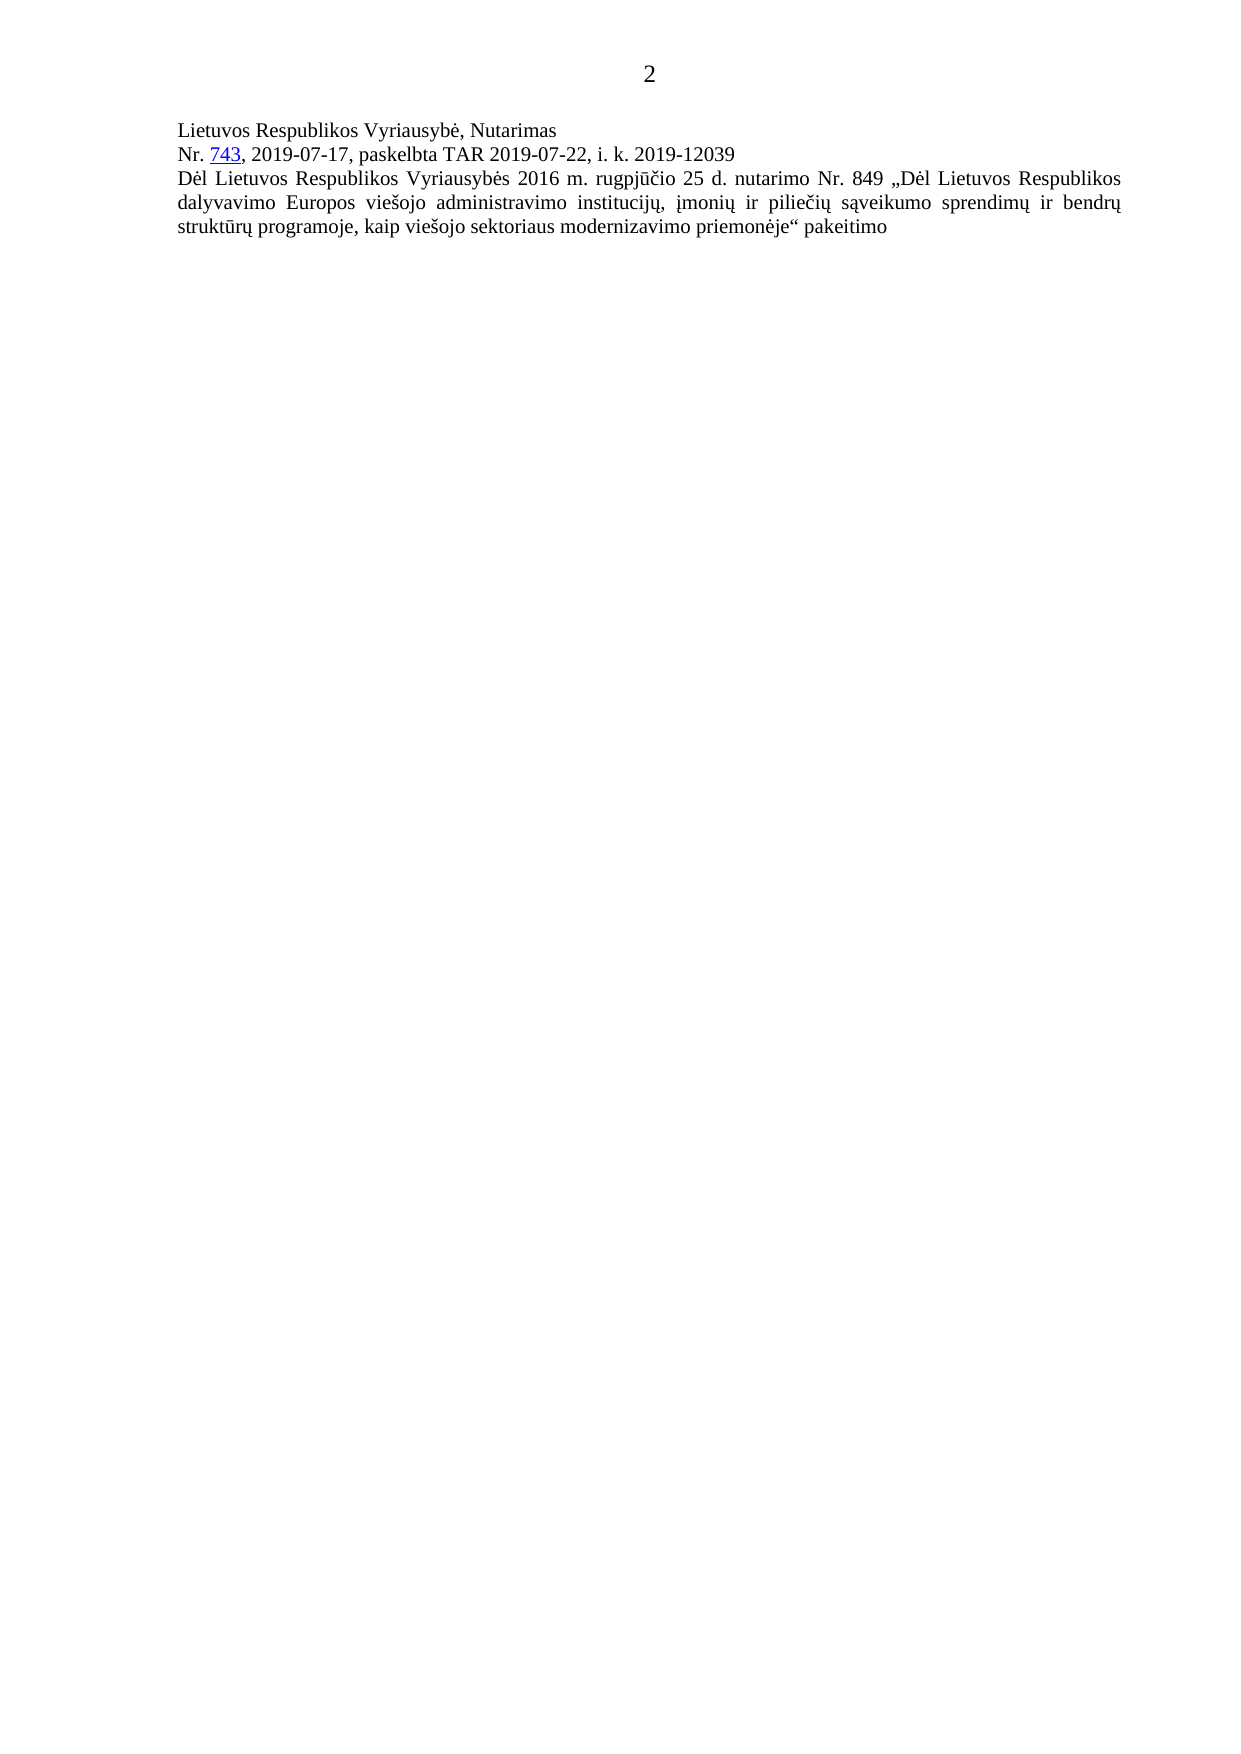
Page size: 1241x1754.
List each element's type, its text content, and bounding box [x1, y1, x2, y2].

text Nr. 743, 2019-07-17, paskelbta TAR 2019-07-22, i. k. 2019-12039 [177, 142, 1122, 166]
text Dėl Lietuvos Respublikos Vyriausybės 2016 m. rugpjūčio 25 d. nutarimo Nr. 849 „Dėl Lietuvos Respublikos dalyvavimo Europos viešojo administravimo institucijų, įmonių ir piliečių sąveikumo sprendimų ir bendrų struktūrų programoje, kaip viešojo sektoriaus modernizavimo priemonėje“ pakeitimo [177, 166, 1122, 238]
text Lietuvos Respublikos Vyriausybė, Nutarimas [177, 118, 1122, 142]
